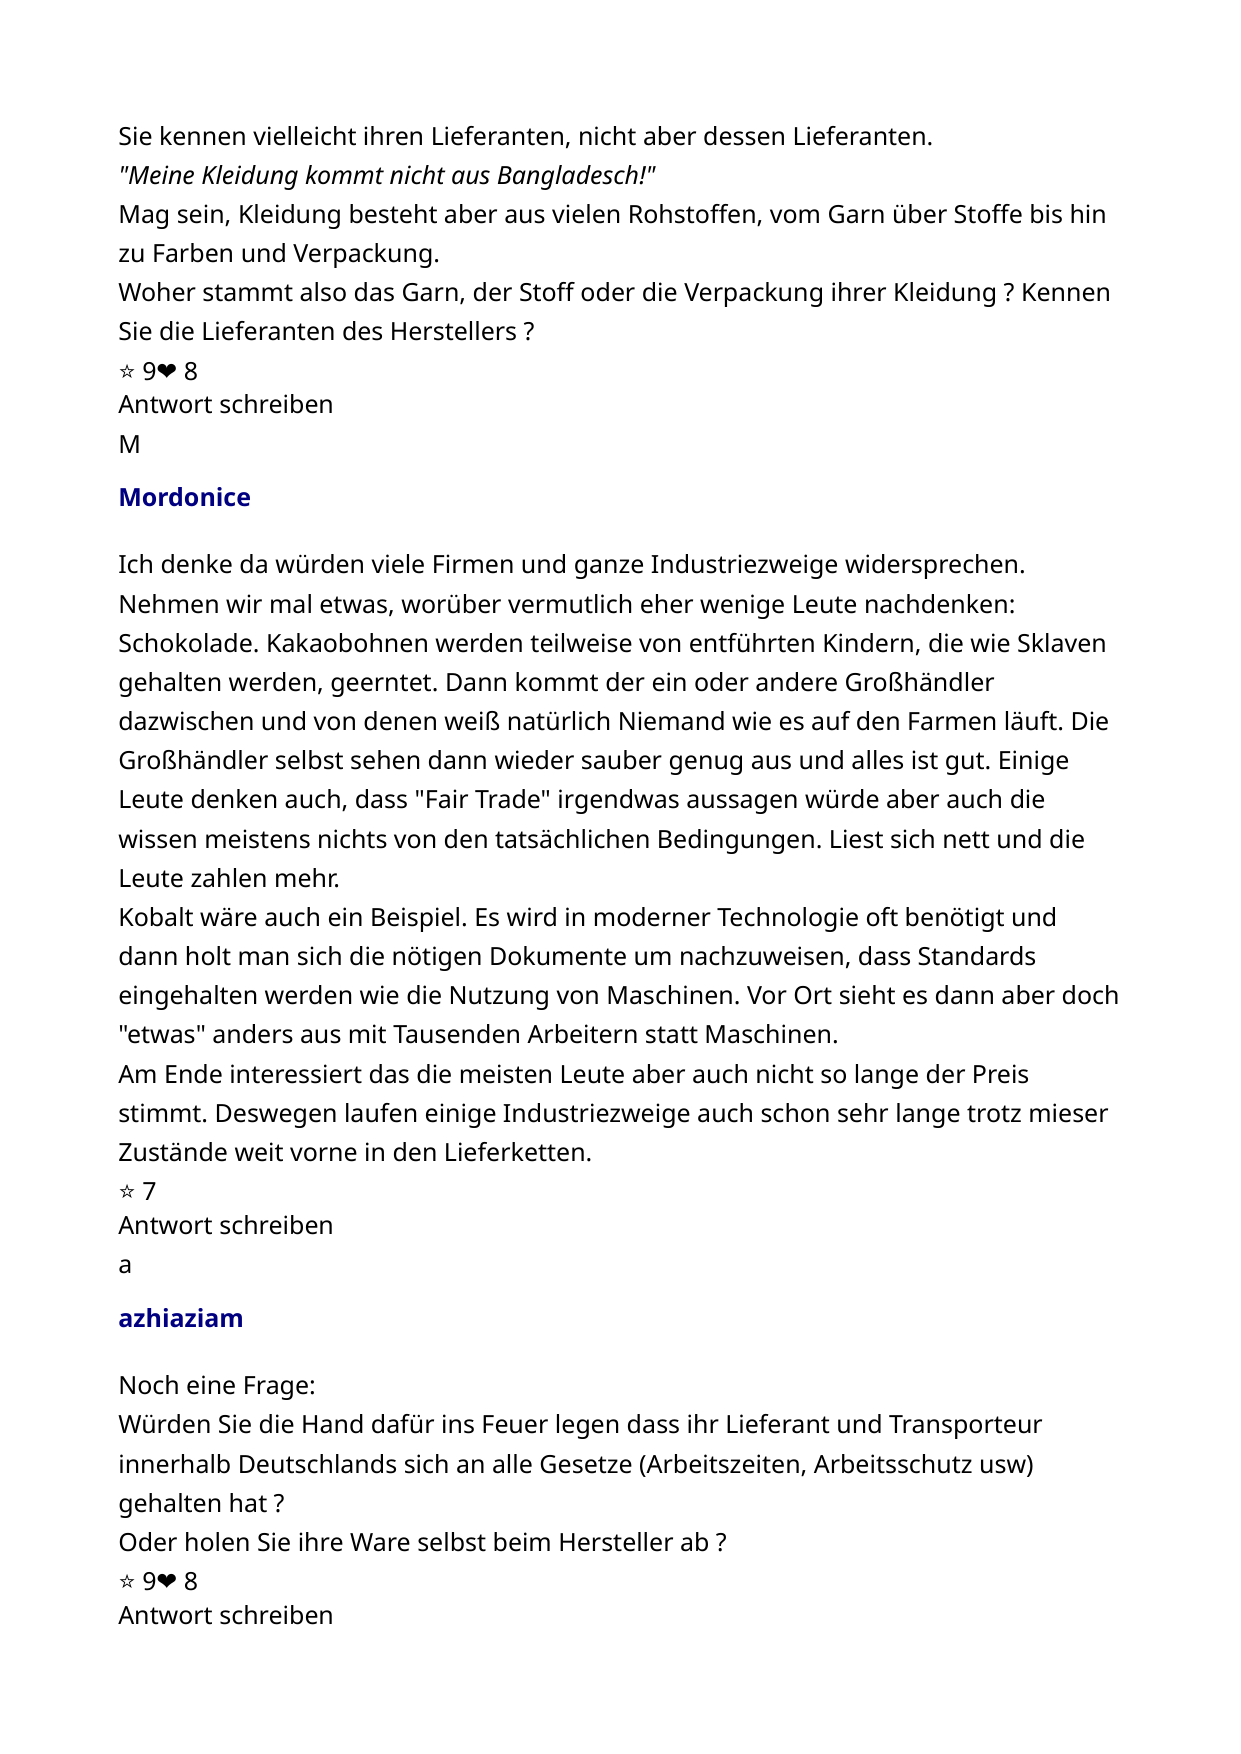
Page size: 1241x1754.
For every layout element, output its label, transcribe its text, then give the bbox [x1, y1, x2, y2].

subtitle Mordonice [118, 480, 1122, 514]
text M [118, 426, 1122, 460]
text Ich denke da würden viele Firmen und ganze Industriezweige widersprechen. Nehmen wir mal etwas, worüber vermutlich eher wenige Leute nachdenken: Schokolade. Kakaobohnen werden teilweise von entführten Kindern, die wie Sklaven gehalten werden, geerntet. Dann kommt der ein oder andere Großhändler dazwischen und von denen weiß natürlich Niemand wie es auf den Farmen läuft. Die Großhändler selbst sehen dann wieder sauber genug aus und alles ist gut. Einige Leute denken auch, dass "Fair Trade" irgendwas aussagen würde aber auch die wissen meistens nichts von den tatsächlichen Bedingungen. Liest sich nett und die Leute zahlen mehr. [118, 547, 1122, 894]
text ⭐️ 7 [118, 1174, 1122, 1208]
text Kobalt wäre auch ein Beispiel. Es wird in moderner Technologie oft benötigt und dann holt man sich die nötigen Dokumente um nachzuweisen, dass Standards eingehalten werden wie die Nutzung von Maschinen. Vor Ort sieht es dann aber doch "etwas" anders aus mit Tausenden Arbeitern statt Maschinen. [118, 900, 1122, 1051]
text ⭐️ 9❤️ 8 [118, 353, 1122, 387]
text a [118, 1247, 1122, 1281]
text Antwort schreiben [118, 1598, 1122, 1632]
text ⭐️ 9❤️ 8 [118, 1564, 1122, 1598]
text Sie kennen vielleicht ihren Lieferanten, nicht aber dessen Lieferanten. [118, 118, 1122, 152]
text Woher stammt also das Garn, der Stoff oder die Verpackung ihrer Kleidung ? Kennen Sie die Lieferanten des Herstellers ? [118, 275, 1122, 348]
text Noch eine Frage: [118, 1368, 1122, 1402]
text Oder holen Sie ihre Ware selbst beim Hersteller ab ? [118, 1524, 1122, 1559]
subtitle azhiaziam [118, 1301, 1122, 1335]
text Antwort schreiben [118, 1208, 1122, 1242]
text Mag sein, Kleidung besteht aber aus vielen Rohstoffen, vom Garn über Stoffe bis hin zu Farben und Verpackung. [118, 196, 1122, 270]
text Antwort schreiben [118, 387, 1122, 421]
text Würden Sie die Hand dafür ins Feuer legen dass ihr Lieferant und Transporteur innerhalb Deutschlands sich an alle Gesetze (Arbeitszeiten, Arbeitsschutz usw) gehalten hat ? [118, 1407, 1122, 1519]
text Am Ende interessiert das die meisten Leute aber auch nicht so lange der Preis stimmt. Deswegen laufen einige Industriezweige auch schon sehr lange trotz mieser Zustände weit vorne in den Lieferketten. [118, 1056, 1122, 1169]
text "Meine Kleidung kommt nicht aus Bangladesch!" [118, 157, 1122, 191]
